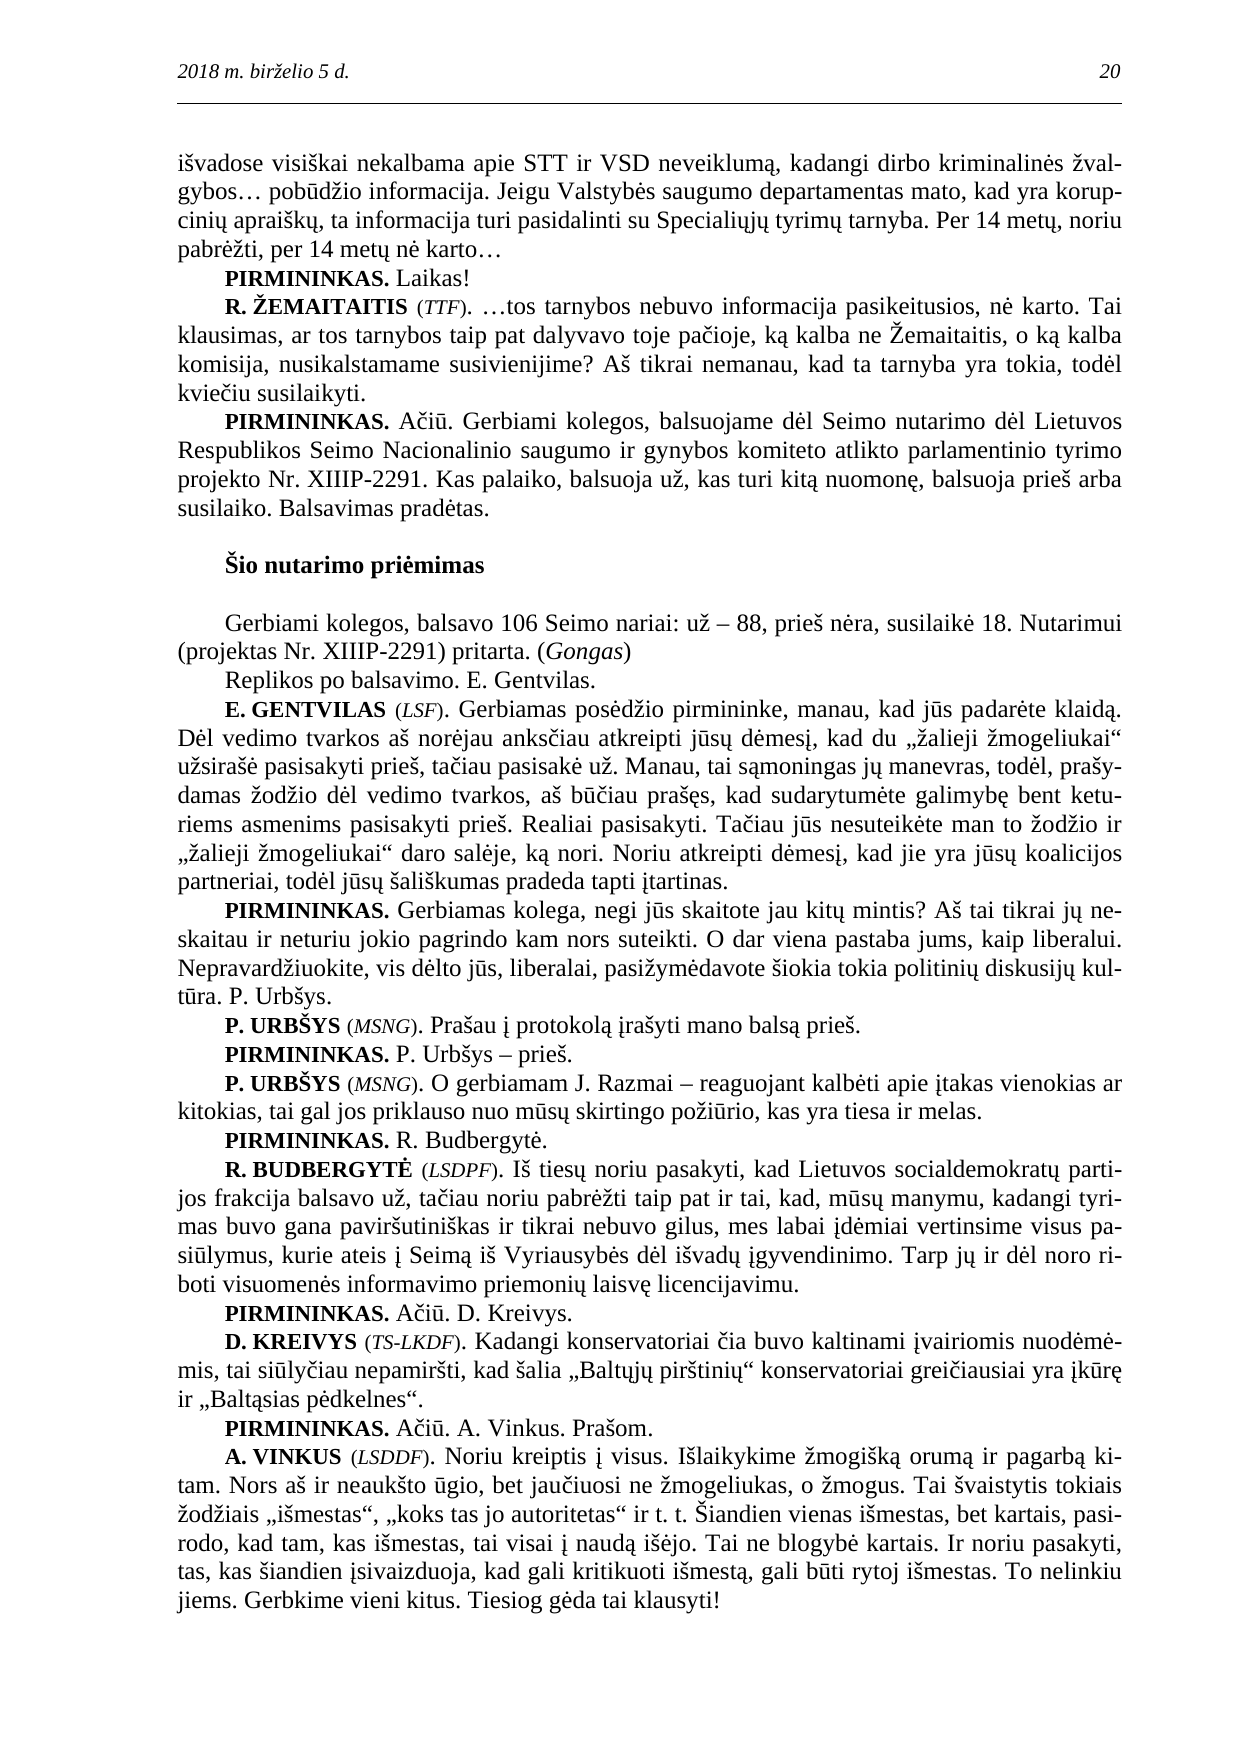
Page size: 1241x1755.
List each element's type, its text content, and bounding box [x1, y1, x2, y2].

text PIRMININKAS. Ačiū. D. Krei­vys. [177, 1298, 1122, 1326]
text Ger­bia­mi ko­le­gos, bal­sa­vo 106 Sei­mo na­riai: už – 88, prieš nė­ra, su­si­lai­kė 18. Nu­ta­ri­mui (pro­jek­tas Nr. XIIIP-2291) pri­tar­ta. (Gon­gas) [177, 608, 1122, 665]
text P. URBŠYS (MSNG). O ger­bia­mam J. Raz­mai – re­a­guo­jant kal­bė­ti apie įta­kas vie­no­kias ar ki­to­kias, tai gal jos pri­klau­so nuo mū­sų skir­tin­go po­žiū­rio, kas yra tie­sa ir me­las. [177, 1068, 1122, 1125]
text PIRMININKAS. Ačiū. A. Vin­kus. Pra­šom. [177, 1413, 1122, 1441]
text P. URBŠYS (MSNG). Pra­šau į pro­to­ko­lą įra­šy­ti ma­no bal­są prieš. [177, 1010, 1122, 1039]
text PIRMININKAS. Ačiū. Ger­bia­mi ko­le­gos, bal­suo­ja­me dėl Sei­mo nu­ta­ri­mo dėl Lie­tu­vos Res­pub­li­kos Sei­mo Na­cio­na­li­nio sau­gu­mo ir gy­ny­bos ko­mi­te­to at­lik­to par­la­men­ti­nio ty­ri­mo pro­jek­to Nr. XIIIP-2291. Kas pa­lai­ko, bal­suo­ja už, kas tu­ri ki­tą nuo­mo­nę, bal­suo­ja prieš ar­ba su­si­lai­ko. Bal­sa­vi­mas pra­dė­tas. [177, 406, 1122, 521]
text A. VINKUS (LSDDF). No­riu kreip­tis į vi­sus. Iš­lai­ky­ki­me žmo­giš­ką oru­mą ir pa­gar­bą ki­tam. Nors aš ir ne­aukš­to ūgio, bet jau­čiuo­si ne žmo­ge­liu­kas, o žmo­gus. Tai švais­ty­tis to­kiais žo­džiais „iš­mes­tas“, „koks tas jo au­to­ri­te­tas“ ir t. t. Šian­dien vie­nas iš­mes­tas, bet kar­tais, pa­si­ro­do, kad tam, kas iš­mes­tas, tai vi­sai į nau­dą iš­ėjo. Tai ne blo­gy­bė kar­tais. Ir no­riu pa­sa­ky­ti, tas, kas šian­dien įsi­vaiz­duo­ja, kad ga­li kri­ti­kuo­ti iš­mes­tą, ga­li bū­ti ry­toj iš­mes­tas. To ne­lin­kiu jiems. Gerb­ki­me vie­ni ki­tus. Tie­siog gė­da tai klau­sy­ti! [177, 1441, 1122, 1614]
text Re­pli­kos po bal­sa­vi­mo. E. Gent­vi­las. [177, 665, 1122, 694]
text PIRMININKAS. Lai­kas! [177, 263, 1122, 291]
text R. BUDBERGYTĖ (LSDPF). Iš tie­sų no­riu pa­sa­ky­ti, kad Lie­tu­vos so­cial­de­mok­ra­tų par­ti­jos frak­ci­ja bal­sa­vo už, ta­čiau no­riu pa­brėž­ti taip pat ir tai, kad, mū­sų ma­ny­mu, ka­dan­gi ty­ri­mas bu­vo ga­na pa­vir­šu­ti­niš­kas ir tik­rai ne­bu­vo gi­lus, mes la­bai įdė­miai ver­tin­si­me vi­sus pa­siū­ly­mus, ku­rie at­eis į Sei­mą iš Vy­riau­sy­bės dėl iš­va­dų įgy­ven­di­ni­mo. Tarp jų ir dėl no­ro ri­bo­ti vi­suo­me­nės in­for­ma­vi­mo prie­mo­nių lais­vę li­cen­ci­ja­vi­mu. [177, 1154, 1122, 1298]
text Šio nu­ta­ri­mo pri­ėmi­mas [177, 550, 1122, 579]
text R. ŽEMAITAITIS (TTF). …tos tar­ny­bos ne­bu­vo in­for­ma­ci­ja pa­si­kei­tu­sios, nė kar­to. Tai klau­si­mas, ar tos tar­ny­bos taip pat da­ly­va­vo to­je pa­čio­je, ką kal­ba ne Že­mai­tai­tis, o ką kal­ba ko­mi­si­ja, nu­si­kals­ta­ma­me su­si­vie­ni­ji­me? Aš tik­rai ne­ma­nau, kad ta tar­ny­ba yra to­kia, to­dėl kvie­čiu su­si­lai­ky­ti. [177, 291, 1122, 406]
text PIRMININKAS. P. Urb­šys – prieš. [177, 1039, 1122, 1068]
text D. KREIVYS (TS-LKDF). Ka­dan­gi kon­ser­va­to­riai čia bu­vo kal­ti­na­mi įvai­rio­mis nuo­dė­mė­mis, tai siū­ly­čiau ne­pa­mirš­ti, kad ša­lia „Bal­tų­jų pirš­ti­nių“ kon­ser­va­to­riai grei­čiau­siai yra įkū­rę ir „Bal­tą­sias pėd­kel­nes“. [177, 1326, 1122, 1413]
text PIRMININKAS. Ger­bia­mas ko­le­ga, ne­gi jūs skai­to­te jau ki­tų min­tis? Aš tai tik­rai jų ne­skai­tau ir ne­tu­riu jo­kio pa­grin­do kam nors su­teik­ti. O dar vie­na pa­sta­ba jums, kaip li­be­ra­lui. Ne­pra­var­džiuo­ki­te, vis dėl­to jūs, li­be­ra­lai, pa­si­žy­mė­da­vo­te šio­kia to­kia po­li­ti­nių dis­ku­si­jų kul­tū­ra. P. Urb­šys. [177, 895, 1122, 1010]
text iš­va­do­se vi­siš­kai ne­kal­ba­ma apie STT ir VSD ne­veik­lu­mą, ka­dan­gi dir­bo kri­mi­na­li­nės žval­gy­bos… po­bū­džio in­for­ma­ci­ja. Jei­gu Vals­ty­bės sau­gu­mo de­par­ta­men­tas ma­to, kad yra ko­rup­ci­nių ap­raiš­kų, ta in­for­ma­ci­ja tu­ri pa­si­da­lin­ti su Spe­cia­lių­jų ty­ri­mų tar­ny­ba. Per 14 me­tų, no­riu pa­brėž­ti, per 14 me­tų nė kar­to… [177, 148, 1122, 263]
text PIRMININKAS. R. Bud­ber­gy­tė. [177, 1125, 1122, 1154]
text E. GENTVILAS (LSF). Ger­bia­mas po­sė­džio pir­mi­nin­ke, ma­nau, kad jūs pa­da­rė­te klai­dą. Dėl ve­di­mo tvar­kos aš no­rė­jau anks­čiau at­kreip­ti jū­sų dė­me­sį, kad du „ža­lie­ji žmo­ge­liu­kai“ už­si­ra­šė pa­si­sa­ky­ti prieš, ta­čiau pa­si­sa­kė už. Ma­nau, tai są­mo­nin­gas jų ma­nev­ras, to­dėl, pra­šy­da­mas žo­džio dėl ve­di­mo tvar­kos, aš bū­čiau pra­šęs, kad su­da­ry­tu­mė­te ga­li­my­bę bent ke­tu­riems as­me­nims pa­si­sa­ky­ti prieš. Re­a­liai pa­si­sa­ky­ti. Ta­čiau jūs ne­su­tei­kė­te man to žo­džio ir „ža­lie­ji žmo­ge­liu­kai“ da­ro sa­lė­je, ką no­ri. No­riu at­kreip­ti dė­me­sį, kad jie yra jū­sų ko­a­li­ci­jos part­ne­riai, to­dėl jū­sų ša­liš­ku­mas pra­de­da tap­ti įtar­ti­nas. [177, 694, 1122, 895]
